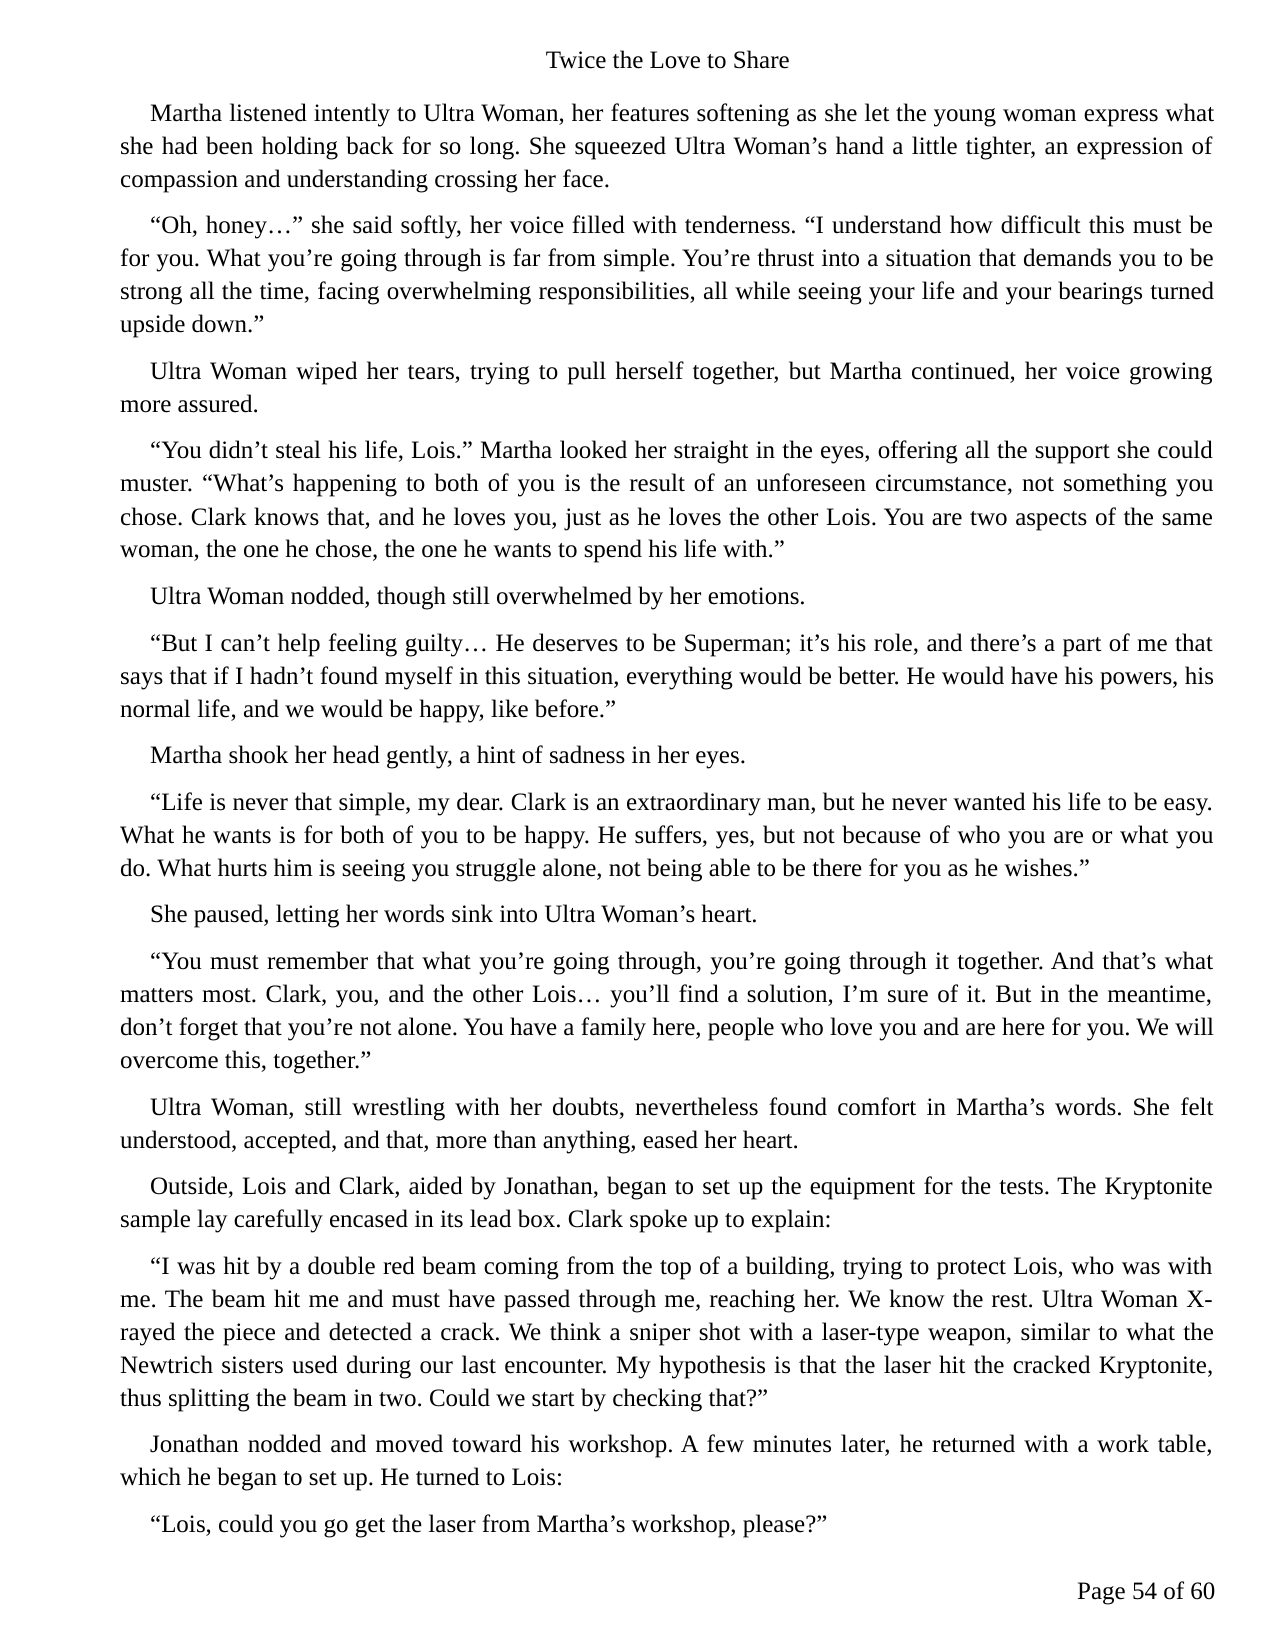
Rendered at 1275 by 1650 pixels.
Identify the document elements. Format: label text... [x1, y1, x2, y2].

text Jonathan nodded and moved toward his workshop. A few minutes later, he returned with a work table, which he began to set up. He turned to Lois: [120, 1429, 1215, 1491]
text She paused, letting her words sink into Ultra Woman’s heart. [120, 899, 1215, 928]
text Martha listened intently to Ultra Woman, her features softening as she let the young woman express what she had been holding back for so long. She squeezed Ultra Woman’s hand a little tighter, an expression of compassion and understanding crossing her face. [120, 98, 1215, 192]
text “You didn’t steal his life, Lois.” Martha looked her straight in the eyes, offering all the support she could muster. “What’s happening to both of you is the result of an unforeseen circumstance, not something you chose. Clark knows that, and he loves you, just as he loves the other Lois. You are two aspects of the same woman, the one he chose, the one he wants to spend his life with.” [120, 436, 1215, 563]
text “But I can’t help feeling guilty… He deserves to be Superman; it’s his role, and there’s a part of me that says that if I hadn’t found myself in this situation, everything would be better. He would have his powers, his normal life, and we would be happy, like before.” [120, 628, 1215, 722]
text Ultra Woman, still wrestling with her doubts, nevertheless found comfort in Martha’s words. She felt understood, accepted, and that, more than anything, eased her heart. [120, 1092, 1215, 1153]
text Martha shook her head gently, a hint of sadness in her eyes. [120, 740, 1215, 769]
text “You must remember that what you’re going through, you’re going through it together. And that’s what matters most. Clark, you, and the other Lois… you’ll find a solution, I’m sure of it. But in the meantime, don’t forget that you’re not alone. You have a family here, people who love you and are here for you. We will overcome this, together.” [120, 946, 1215, 1074]
text “I was hit by a double red beam coming from the top of a building, trying to protect Lois, who was with me. The beam hit me and must have passed through me, reaching her. We know the rest. Ultra Woman X-rayed the piece and detected a crack. We think a sniper shot with a laser-type weapon, similar to what the Newtrich sisters used during our last encounter. My hypothesis is that the laser hit the cracked Kryptonite, thus splitting the beam in two. Could we start by checking that?” [120, 1251, 1215, 1412]
text Ultra Woman wiped her tears, trying to pull herself together, but Martha continued, her voice growing more assured. [120, 356, 1215, 418]
text “Life is never that simple, my dear. Clark is an extraordinary man, but he never wanted his life to be easy. What he wants is for both of you to be happy. He suffers, yes, but not because of who you are or what you do. What hurts him is seeing you struggle alone, not being able to be there for you as he wishes.” [120, 787, 1215, 882]
text Ultra Woman nodded, though still overwhelmed by her emotions. [120, 581, 1215, 610]
text “Oh, honey…” she said softly, her voice filled with tenderness. “I understand how difficult this must be for you. What you’re going through is far from simple. You’re thrust into a situation that demands you to be strong all the time, facing overwhelming responsibilities, all while seeing your life and your bearings turned upside down.” [120, 210, 1215, 338]
text Outside, Lois and Clark, aided by Jonathan, began to set up the equipment for the tests. The Kryptonite sample lay carefully encased in its lead box. Clark spoke up to explain: [120, 1171, 1215, 1233]
text “Lois, could you go get the laser from Martha’s workshop, please?” [120, 1509, 1215, 1538]
